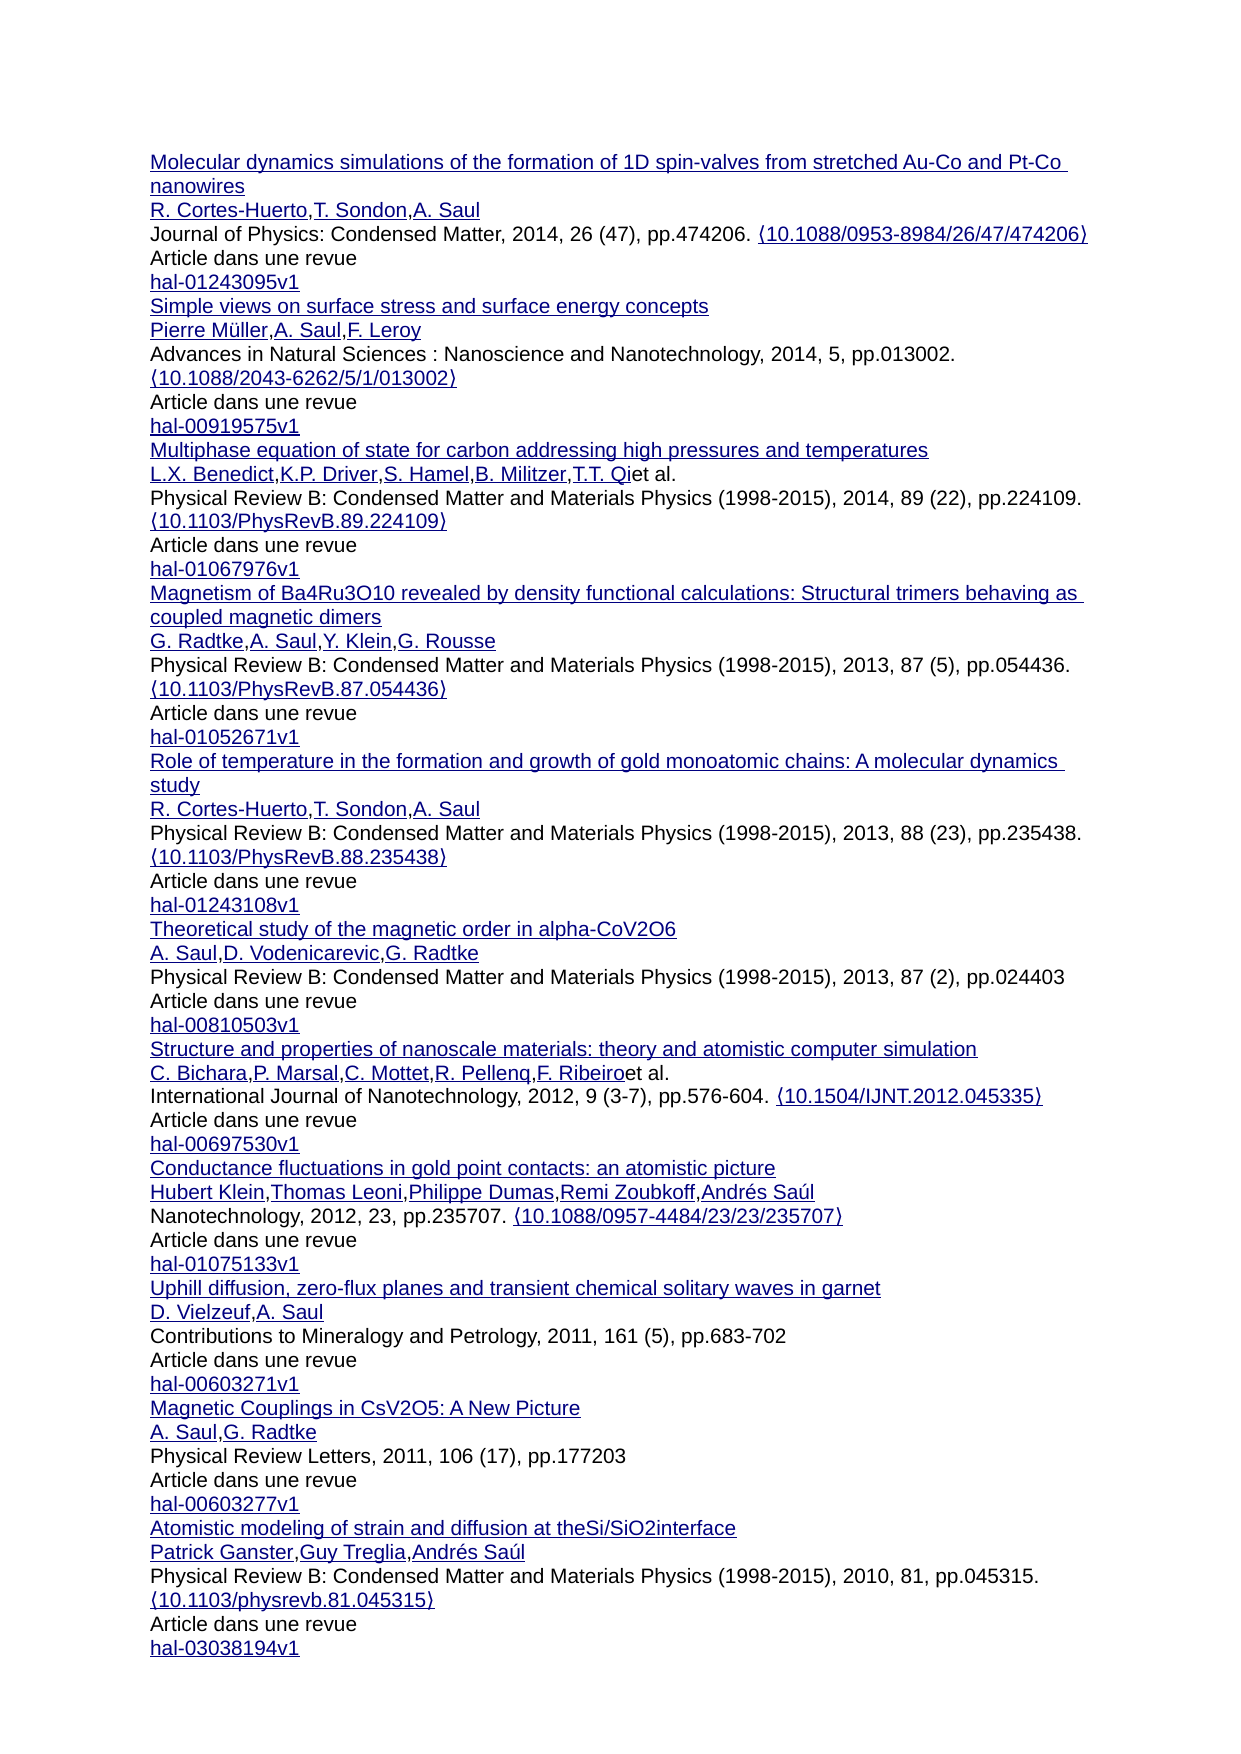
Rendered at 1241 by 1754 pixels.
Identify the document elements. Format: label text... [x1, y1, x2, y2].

table_cell Magnetic Couplings in CsV2O5: A New Picture A. Saul,G. Radtke Physical Review Letters, 2011, 106 (17), pp.177203 Article dans une revue hal-00603277v1 [150, 1396, 1090, 1516]
table_cell Conductance fluctuations in gold point contacts: an atomistic picture Hubert Klein,Thomas Leoni,Philippe Dumas,Remi Zoubkoff,Andrés Saúl Nanotechnology, 2012, 23, pp.235707. ⟨10.1088/0957-4484/23/23/235707⟩ Article dans une revue hal-01075133v1 [150, 1156, 1090, 1276]
table_cell Multiphase equation of state for carbon addressing high pressures and temperatures L.X. Benedict,K.P. Driver,S. Hamel,B. Militzer,T.T. Qiet al. Physical Review B: Condensed Matter and Materials Physics (1998-2015), 2014, 89 (22), pp.224109. ⟨10.1103/PhysRevB.89.224109⟩ Article dans une revue hal-01067976v1 [150, 438, 1090, 581]
table_cell Molecular dynamics simulations of the formation of 1D spin-valves from stretched Au-Co and Pt-Co nanowires R. Cortes-Huerto,T. Sondon,A. Saul Journal of Physics: Condensed Matter, 2014, 26 (47), pp.474206. ⟨10.1088/0953-8984/26/47/474206⟩ Article dans une revue hal-01243095v1 [150, 150, 1090, 294]
table_cell Theoretical study of the magnetic order in alpha-CoV2O6 A. Saul,D. Vodenicarevic,G. Radtke Physical Review B: Condensed Matter and Materials Physics (1998-2015), 2013, 87 (2), pp.024403 Article dans une revue hal-00810503v1 [150, 917, 1090, 1036]
table_cell Structure and properties of nanoscale materials: theory and atomistic computer simulation C. Bichara,P. Marsal,C. Mottet,R. Pellenq,F. Ribeiroet al. International Journal of Nanotechnology, 2012, 9 (3-7), pp.576-604. ⟨10.1504/IJNT.2012.045335⟩ Article dans une revue hal-00697530v1 [150, 1036, 1090, 1156]
table_cell Simple views on surface stress and surface energy concepts Pierre Müller,A. Saul,F. Leroy Advances in Natural Sciences : Nanoscience and Nanotechnology, 2014, 5, pp.013002. ⟨10.1088/2043-6262/5/1/013002⟩ Article dans une revue hal-00919575v1 [150, 294, 1090, 437]
table_cell Role of temperature in the formation and growth of gold monoatomic chains: A molecular dynamics study R. Cortes-Huerto,T. Sondon,A. Saul Physical Review B: Condensed Matter and Materials Physics (1998-2015), 2013, 88 (23), pp.235438. ⟨10.1103/PhysRevB.88.235438⟩ Article dans une revue hal-01243108v1 [150, 749, 1090, 917]
table_cell Uphill diffusion, zero-flux planes and transient chemical solitary waves in garnet D. Vielzeuf,A. Saul Contributions to Mineralogy and Petrology, 2011, 161 (5), pp.683-702 Article dans une revue hal-00603271v1 [150, 1276, 1090, 1396]
table_cell Magnetism of Ba4Ru3O10 revealed by density functional calculations: Structural trimers behaving as coupled magnetic dimers G. Radtke,A. Saul,Y. Klein,G. Rousse Physical Review B: Condensed Matter and Materials Physics (1998-2015), 2013, 87 (5), pp.054436. ⟨10.1103/PhysRevB.87.054436⟩ Article dans une revue hal-01052671v1 [150, 581, 1090, 749]
table_cell Atomistic modeling of strain and diffusion at theSi/SiO2interface Patrick Ganster,Guy Treglia,Andrés Saúl Physical Review B: Condensed Matter and Materials Physics (1998-2015), 2010, 81, pp.045315. ⟨10.1103/physrevb.81.045315⟩ Article dans une revue hal-03038194v1 [150, 1516, 1090, 1659]
